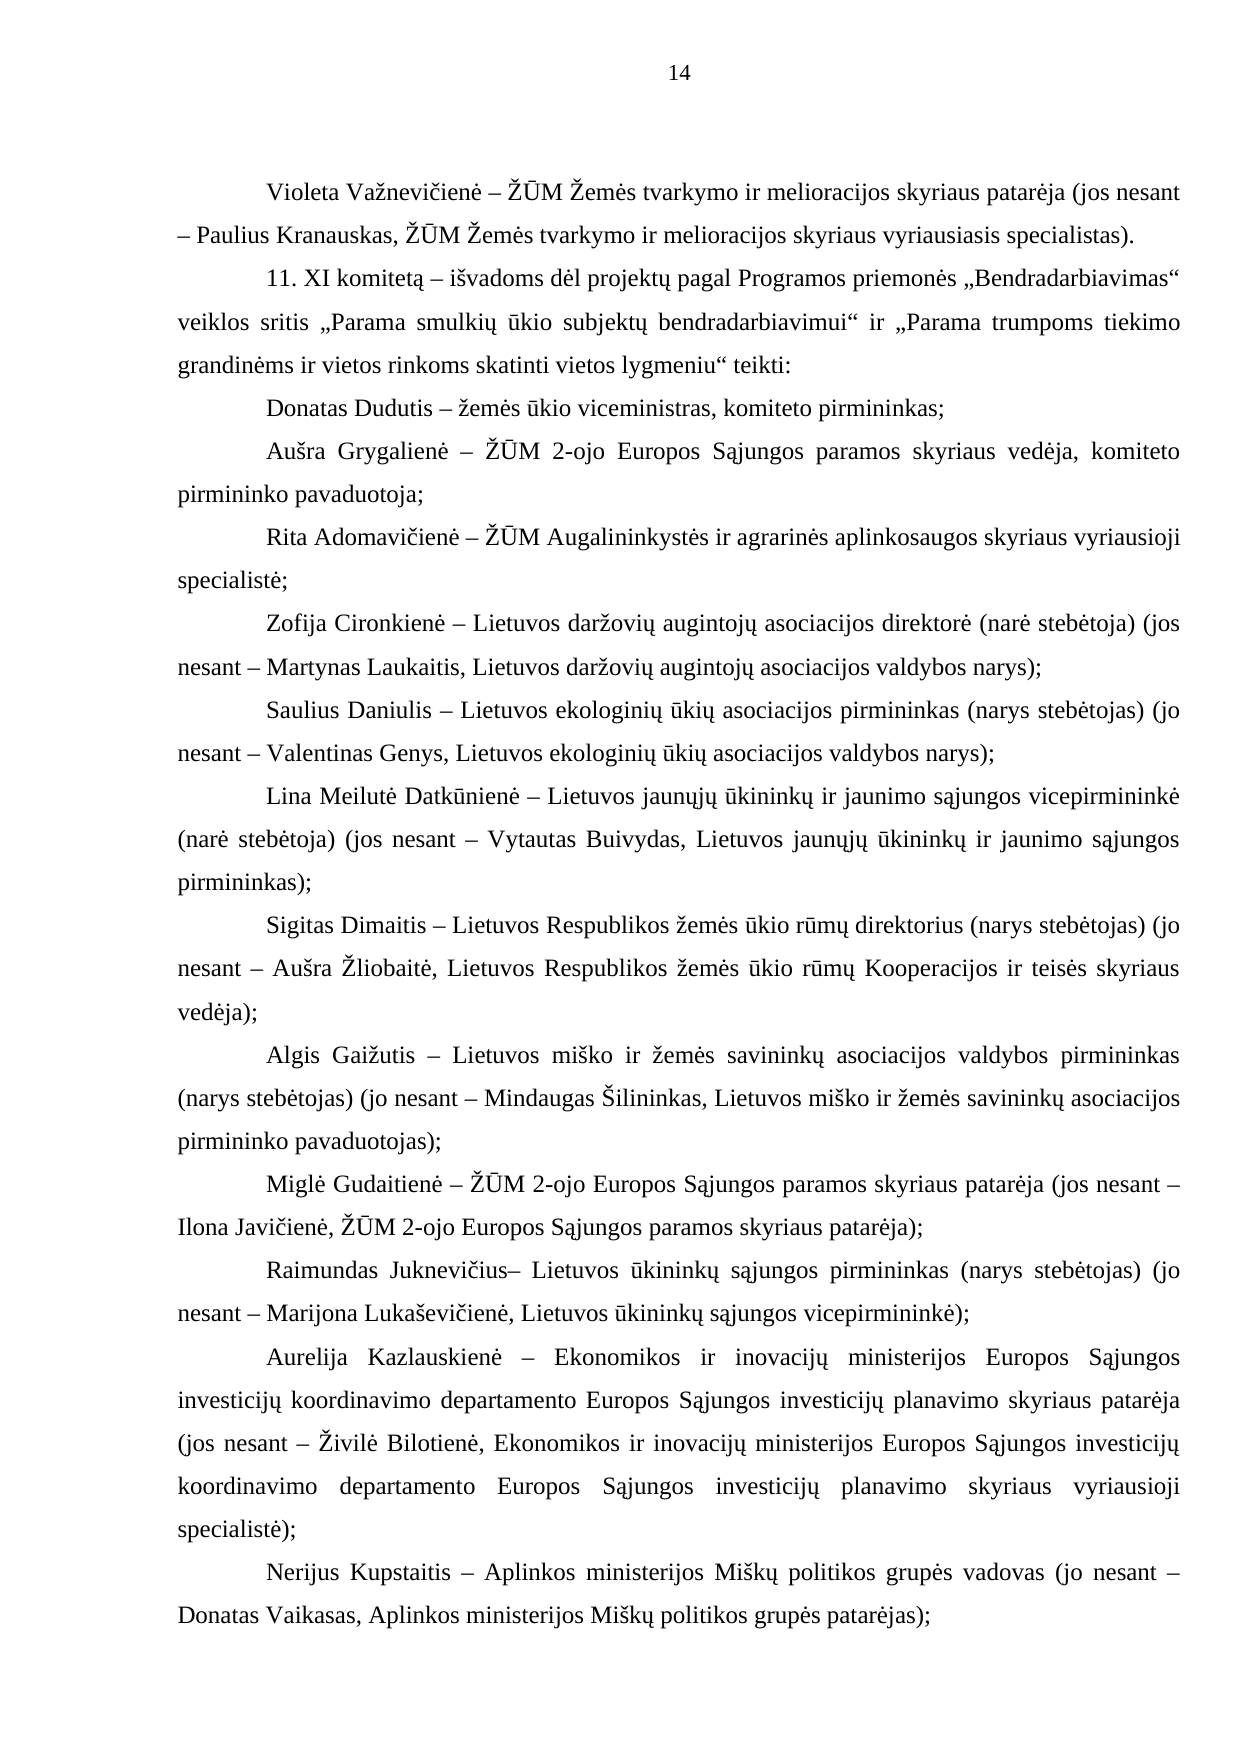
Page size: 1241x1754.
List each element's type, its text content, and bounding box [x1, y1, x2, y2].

text Aurelija Kazlauskienė – Ekonomikos ir inovacijų ministerijos Europos Sąjungos investicijų koordinavimo departamento Europos Sąjungos investicijų planavimo skyriaus patarėja (jos nesant – Živilė Bilotienė, Ekonomikos ir inovacijų ministerijos Europos Sąjungos investicijų koordinavimo departamento Europos Sąjungos investicijų planavimo skyriaus vyriausioji specialistė); [177, 1342, 1181, 1543]
text Nerijus Kupstaitis – Aplinkos ministerijos Miškų politikos grupės vadovas (jo nesant – Donatas Vaikasas, Aplinkos ministerijos Miškų politikos grupės patarėjas); [177, 1557, 1181, 1629]
text Raimundas Juknevičius– Lietuvos ūkininkų sąjungos pirmininkas (narys stebėtojas) (jo nesant – Marijona Lukaševičienė, Lietuvos ūkininkų sąjungos vicepirmininkė); [177, 1255, 1181, 1327]
text Zofija Cironkienė – Lietuvos daržovių augintojų asociacijos direktorė (narė stebėtoja) (jos nesant – Martynas Laukaitis, Lietuvos daržovių augintojų asociacijos valdybos narys); [177, 608, 1181, 680]
text Miglė Gudaitienė – ŽŪM 2-ojo Europos Sąjungos paramos skyriaus patarėja (jos nesant – Ilona Javičienė, ŽŪM 2-ojo Europos Sąjungos paramos skyriaus patarėja); [177, 1169, 1181, 1241]
text Lina Meilutė Datkūnienė – Lietuvos jaunųjų ūkininkų ir jaunimo sąjungos vicepirmininkė (narė stebėtoja) (jos nesant – Vytautas Buivydas, Lietuvos jaunųjų ūkininkų ir jaunimo sąjungos pirmininkas); [177, 781, 1181, 896]
text Sigitas Dimaitis – Lietuvos Respublikos žemės ūkio rūmų direktorius (narys stebėtojas) (jo nesant – Aušra Žliobaitė, Lietuvos Respublikos žemės ūkio rūmų Kooperacijos ir teisės skyriaus vedėja); [177, 910, 1181, 1025]
text Aušra Grygalienė – ŽŪM 2-ojo Europos Sąjungos paramos skyriaus vedėja, komiteto pirmininko pavaduotoja; [177, 436, 1181, 508]
text Rita Adomavičienė – ŽŪM Augalininkystės ir agrarinės aplinkosaugos skyriaus vyriausioji specialistė; [177, 522, 1181, 594]
text Violeta Važnevičienė – ŽŪM Žemės tvarkymo ir melioracijos skyriaus patarėja (jos nesant – Paulius Kranauskas, ŽŪM Žemės tvarkymo ir melioracijos skyriaus vyriausiasis specialistas). [177, 177, 1181, 249]
text Algis Gaižutis – Lietuvos miško ir žemės savininkų asociacijos valdybos pirmininkas (narys stebėtojas) (jo nesant – Mindaugas Šilininkas, Lietuvos miško ir žemės savininkų asociacijos pirmininko pavaduotojas); [177, 1040, 1181, 1155]
text 11. XI komitetą – išvadoms dėl projektų pagal Programos priemonės „Bendradarbiavimas“ veiklos sritis „Parama smulkių ūkio subjektų bendradarbiavimui“ ir „Parama trumpoms tiekimo grandinėms ir vietos rinkoms skatinti vietos lygmeniu“ teikti: [177, 263, 1181, 378]
text Saulius Daniulis – Lietuvos ekologinių ūkių asociacijos pirmininkas (narys stebėtojas) (jo nesant – Valentinas Genys, Lietuvos ekologinių ūkių asociacijos valdybos narys); [177, 695, 1181, 767]
text Donatas Dudutis – žemės ūkio viceministras, komiteto pirmininkas; [177, 393, 1181, 422]
